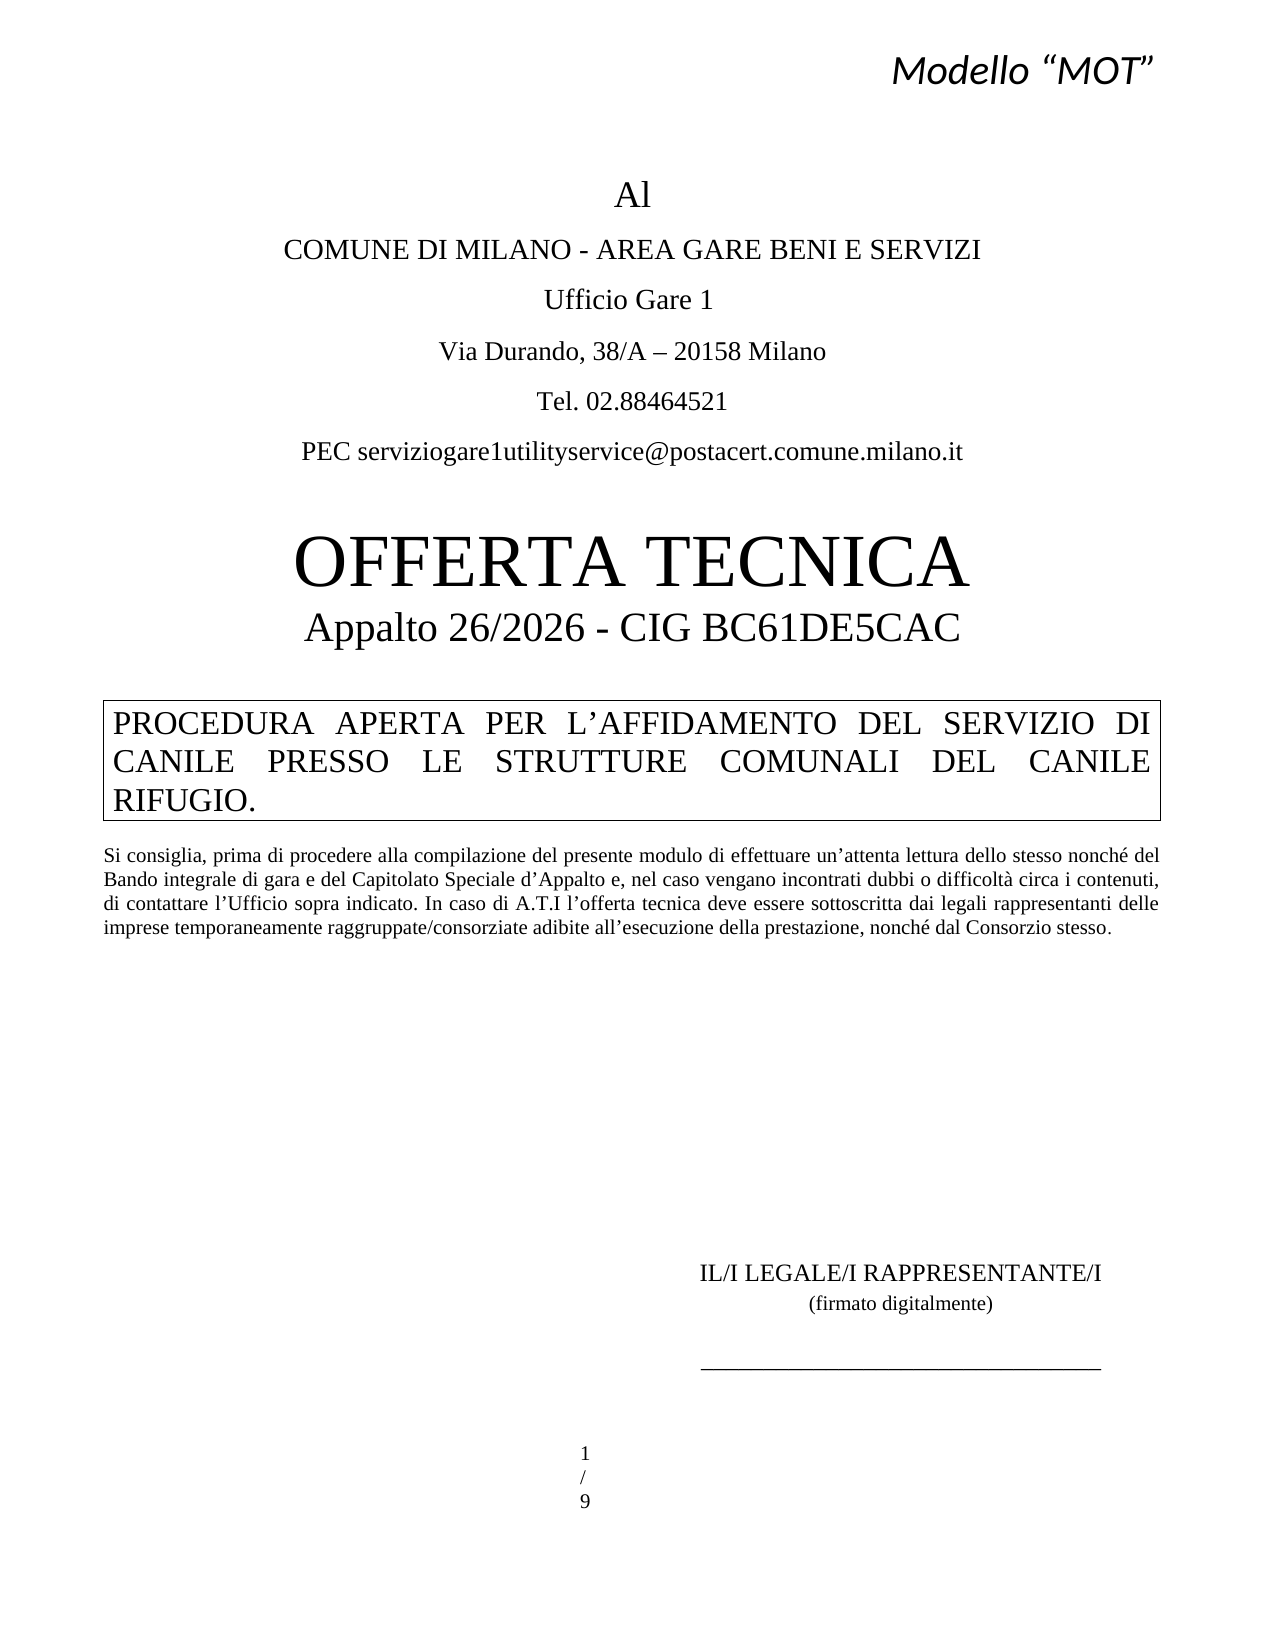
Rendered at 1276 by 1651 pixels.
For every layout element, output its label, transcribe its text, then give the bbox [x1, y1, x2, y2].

text Ufficio Gare 1 [103, 266, 1161, 316]
text Via Durando, 38/A – 20158 Milano [103, 316, 1161, 366]
text Tel. 02.88464521 [103, 366, 1161, 416]
text Si consiglia, prima di procedere alla compilazione del presente modulo di effettuare un’attenta lettura dello stesso nonché del Bando integrale di gara e del Capitolato Speciale d’Appalto e, nel caso vengano incontrati dubbi o difficoltà circa i contenuti, di contattare l’Ufficio sopra indicato. In caso di A.T.I l’offerta tecnica deve essere sottoscritta dai legali rappresentanti delle imprese temporaneamente raggruppate/consorziate adibite all’esecuzione della prestazione, nonché dal Consorzio stesso. [103, 843, 1161, 939]
text PROCEDURA APERTA PER L’AFFIDAMENTO DEL SERVIZIO DI CANILE PRESSO LE STRUTTURE COMUNALI DEL CANILE RIFUGIO. [104, 701, 1160, 820]
text PEC serviziogare1utilityservice@postacert.comune.milano.it [103, 416, 1161, 466]
text Al [103, 166, 1161, 216]
text OFFERTA TECNICA [103, 516, 1161, 602]
text Appalto 26/2026 - CIG BC61DE5CAC [103, 602, 1161, 650]
text COMUNE DI MILANO - AREA GARE BENI E SERVIZI [103, 216, 1161, 266]
